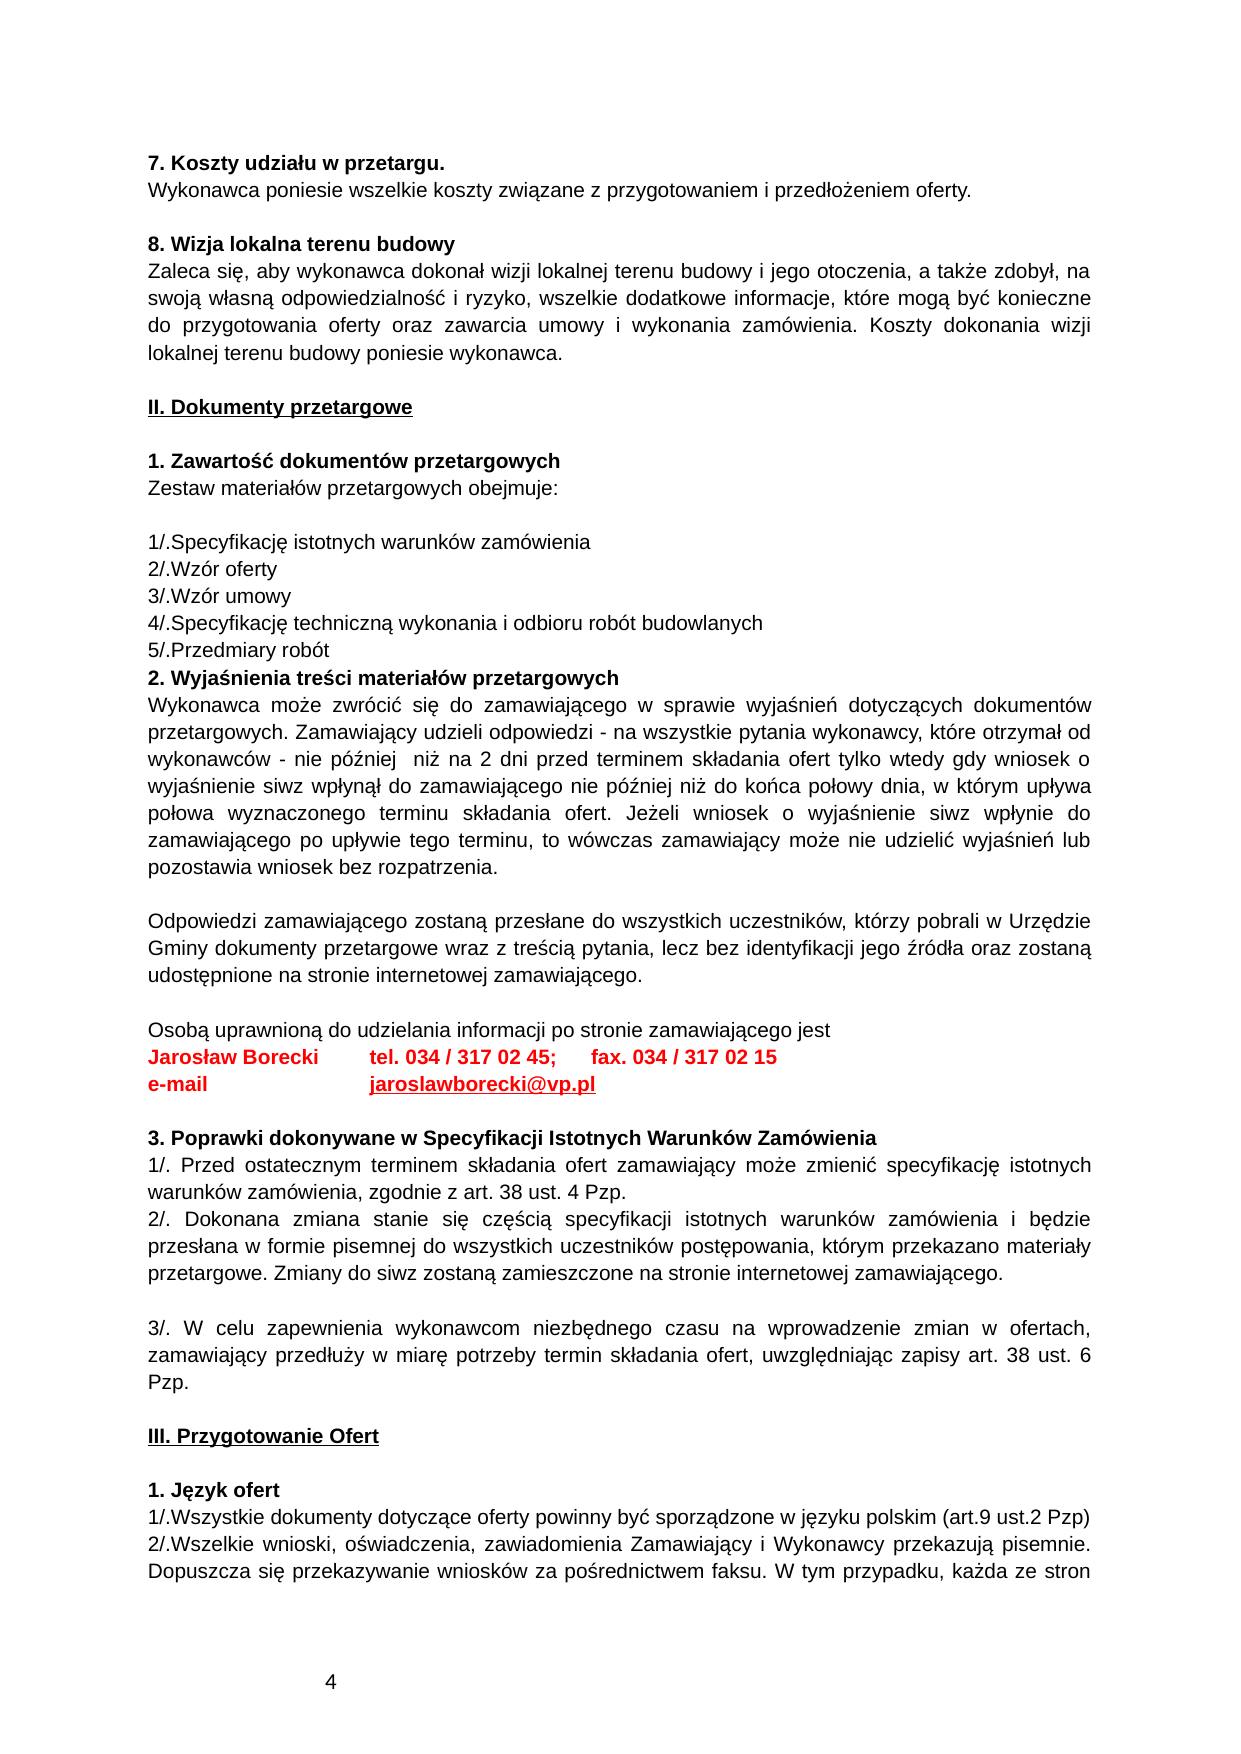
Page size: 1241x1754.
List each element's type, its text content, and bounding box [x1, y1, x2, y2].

text Zaleca się, aby wykonawca dokonał wizji lokalnej terenu budowy i jego otoczenia, a także zdobył, na swoją własną odpowiedzialność i ryzyko, wszelkie dodatkowe informacje, które mogą być konieczne do przygotowania oferty oraz zawarcia umowy i wykonania zamówienia. Koszty dokonania wizji lokalnej terenu budowy poniesie wykonawca. [148, 256, 1092, 364]
text 5/.Przedmiary robót [148, 635, 1092, 662]
text Wykonawca poniesie wszelkie koszty związane z przygotowaniem i przedłożeniem oferty. [148, 175, 1092, 202]
text III. Przygotowanie Ofert [148, 1421, 1092, 1448]
text 3. Poprawki dokonywane w Specyfikacji Istotnych Warunków Zamówienia [148, 1123, 1092, 1150]
text 2. Wyjaśnienia treści materiałów przetargowych [148, 662, 1092, 689]
text 1/.Specyfikację istotnych warunków zamówienia [148, 527, 1092, 554]
text 2/.Wszelkie wnioski, oświadczenia, zawiadomienia Zamawiający i Wykonawcy przekazują pisemnie. Dopuszcza się przekazywanie wniosków za pośrednictwem faksu. W tym przypadku, każda ze stron [148, 1529, 1092, 1583]
text e-mail jaroslawborecki@vp.pl [148, 1068, 1092, 1096]
text Jarosław Borecki tel. 034 / 317 02 45; fax. 034 / 317 02 15 [148, 1041, 1092, 1068]
text Odpowiedzi zamawiającego zostaną przesłane do wszystkich uczestników, którzy pobrali w Urzędzie Gminy dokumenty przetargowe wraz z treścią pytania, lecz bez identyfikacji jego źródła oraz zostaną udostępnione na stronie internetowej zamawiającego. [148, 906, 1092, 987]
text 1/.Wszystkie dokumenty dotyczące oferty powinny być sporządzone w języku polskim (art.9 ust.2 Pzp) [148, 1502, 1092, 1529]
text 2/. Dokonana zmiana stanie się częścią specyfikacji istotnych warunków zamówienia i będzie przesłana w formie pisemnej do wszystkich uczestników postępowania, którym przekazano materiały przetargowe. Zmiany do siwz zostaną zamieszczone na stronie internetowej zamawiającego. [148, 1204, 1092, 1285]
text 8. Wizja lokalna terenu budowy [148, 229, 1092, 256]
text 4/.Specyfikację techniczną wykonania i odbioru robót budowlanych [148, 608, 1092, 635]
text 3/.Wzór umowy [148, 581, 1092, 608]
text 1. Język ofert [148, 1475, 1092, 1502]
text Osobą uprawnioną do udzielania informacji po stronie zamawiającego jest [148, 1014, 1092, 1041]
text Zestaw materiałów przetargowych obejmuje: [148, 473, 1092, 500]
text 1/. Przed ostatecznym terminem składania ofert zamawiający może zmienić specyfikację istotnych warunków zamówienia, zgodnie z art. 38 ust. 4 Pzp. [148, 1150, 1092, 1204]
text II. Dokumenty przetargowe [148, 391, 1092, 418]
text 2/.Wzór oferty [148, 554, 1092, 581]
text 3/. W celu zapewnienia wykonawcom niezbędnego czasu na wprowadzenie zmian w ofertach, zamawiający przedłuży w miarę potrzeby termin składania ofert, uwzględniając zapisy art. 38 ust. 6 Pzp. [148, 1312, 1092, 1393]
text 7. Koszty udziału w przetargu. [148, 148, 1092, 175]
text Wykonawca może zwrócić się do zamawiającego w sprawie wyjaśnień dotyczących dokumentów przetargowych. Zamawiający udzieli odpowiedzi - na wszystkie pytania wykonawcy, które otrzymał od wykonawców - nie później niż na 2 dni przed terminem składania ofert tylko wtedy gdy wniosek o wyjaśnienie siwz wpłynął do zamawiającego nie później niż do końca połowy dnia, w którym upływa połowa wyznaczonego terminu składania ofert. Jeżeli wniosek o wyjaśnienie siwz wpłynie do zamawiającego po upływie tego terminu, to wówczas zamawiający może nie udzielić wyjaśnień lub pozostawia wniosek bez rozpatrzenia. [148, 689, 1092, 879]
text 1. Zawartość dokumentów przetargowych [148, 446, 1092, 473]
